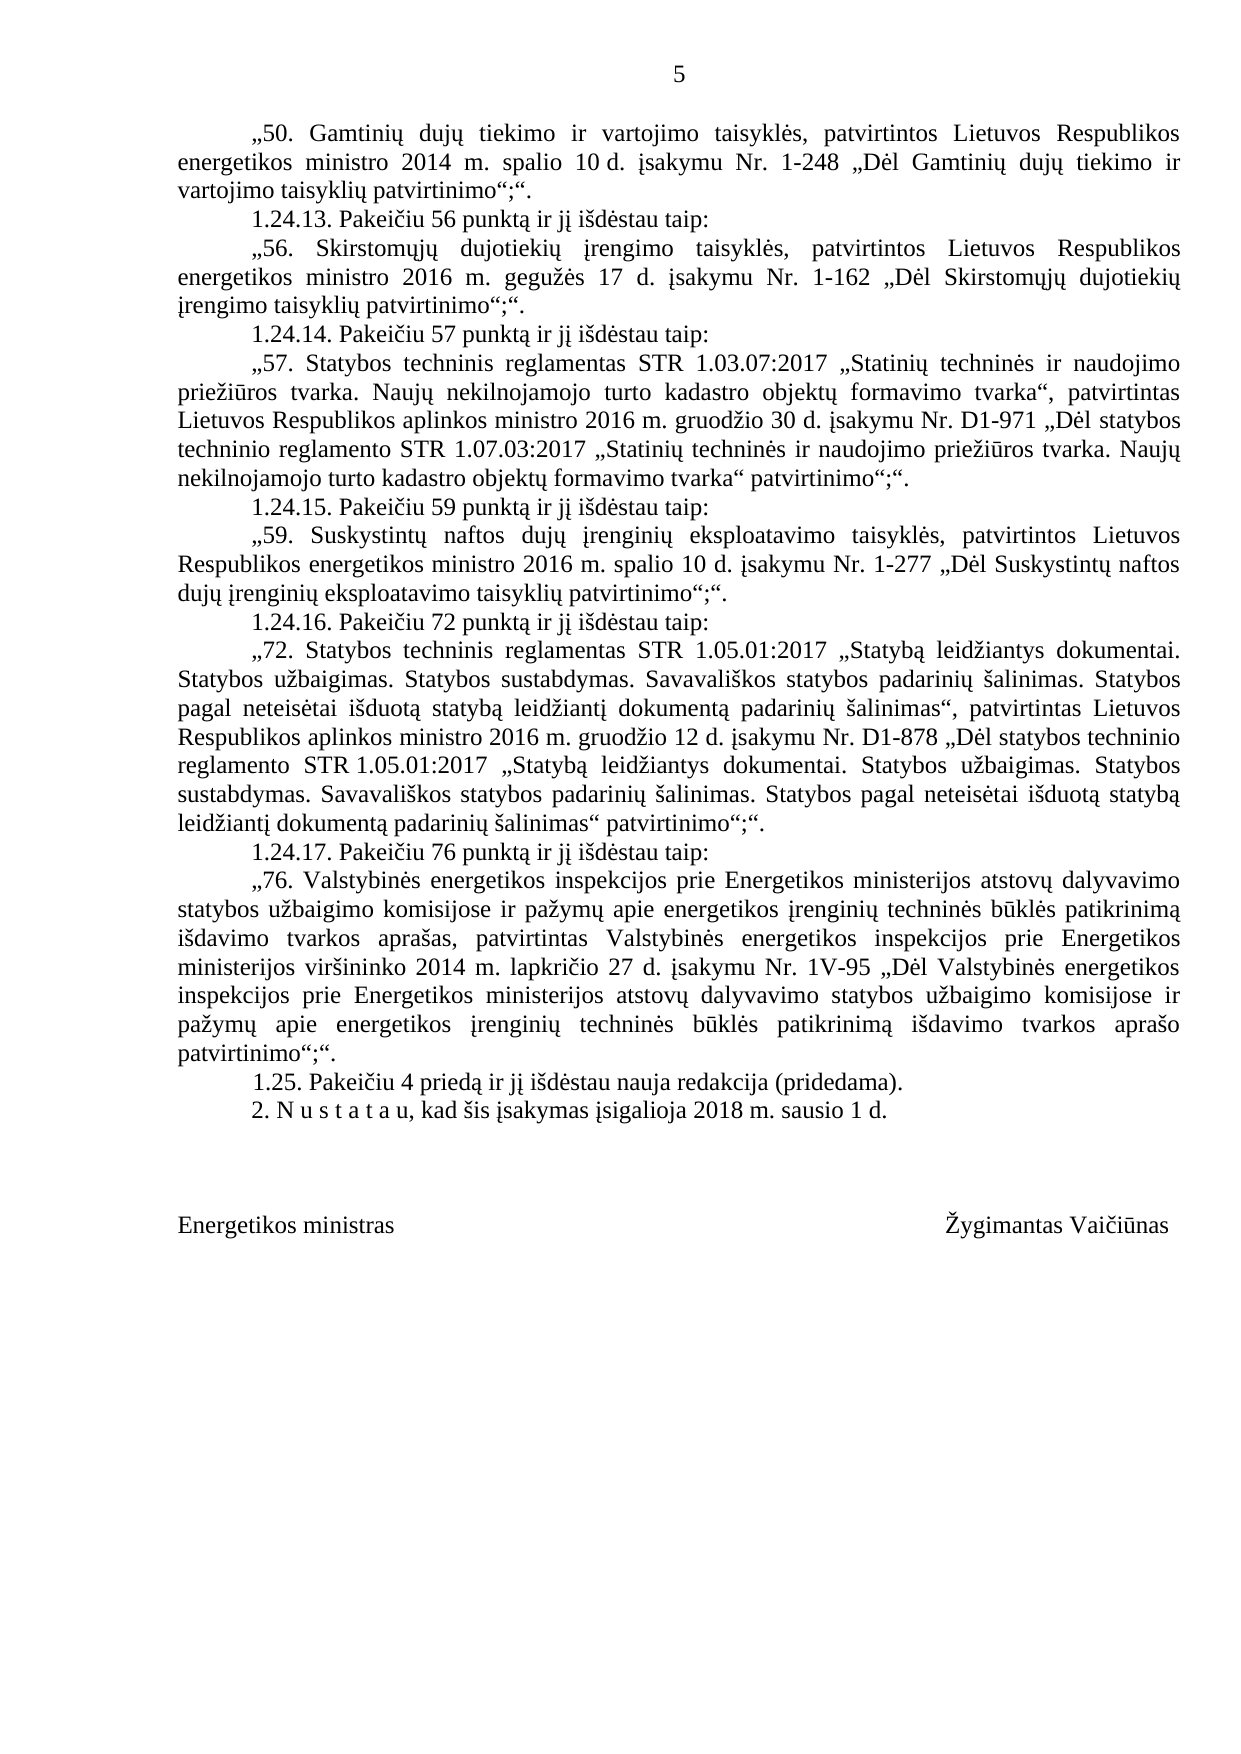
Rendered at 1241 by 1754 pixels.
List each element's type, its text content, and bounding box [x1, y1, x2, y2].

text 1.24.16. Pakeičiu 72 punktą ir jį išdėstau taip: [177, 607, 1181, 636]
text „56. Skirstomųjų dujotiekių įrengimo taisyklės, patvirtintos Lietuvos Respublikos energetikos ministro 2016 m. gegužės 17 d. įsakymu Nr. 1-162 „Dėl Skirstomųjų dujotiekių įrengimo taisyklių patvirtinimo“;“. [177, 233, 1181, 319]
text Energetikos ministras Žygimantas Vaičiūnas [177, 1211, 1181, 1239]
text „59. Suskystintų naftos dujų įrenginių eksploatavimo taisyklės, patvirtintos Lietuvos Respublikos energetikos ministro 2016 m. spalio 10 d. įsakymu Nr. 1-277 „Dėl Suskystintų naftos dujų įrenginių eksploatavimo taisyklių patvirtinimo“;“. [177, 521, 1181, 607]
text „72. Statybos techninis reglamentas STR 1.05.01:2017 „Statybą leidžiantys dokumentai. Statybos užbaigimas. Statybos sustabdymas. Savavališkos statybos padarinių šalinimas. Statybos pagal neteisėtai išduotą statybą leidžiantį dokumentą padarinių šalinimas“, patvirtintas Lietuvos Respublikos aplinkos ministro 2016 m. gruodžio 12 d. įsakymu Nr. D1-878 „Dėl statybos techninio reglamento STR 1.05.01:2017 „Statybą leidžiantys dokumentai. Statybos užbaigimas. Statybos sustabdymas. Savavališkos statybos padarinių šalinimas. Statybos pagal neteisėtai išduotą statybą leidžiantį dokumentą padarinių šalinimas“ patvirtinimo“;“. [177, 636, 1181, 837]
text 1.24.17. Pakeičiu 76 punktą ir jį išdėstau taip: [177, 837, 1181, 866]
text „50. Gamtinių dujų tiekimo ir vartojimo taisyklės, patvirtintos Lietuvos Respublikos energetikos ministro 2014 m. spalio 10 d. įsakymu Nr. 1-248 „Dėl Gamtinių dujų tiekimo ir vartojimo taisyklių patvirtinimo“;“. [177, 118, 1181, 204]
text „57. Statybos techninis reglamentas STR 1.03.07:2017 „Statinių techninės ir naudojimo priežiūros tvarka. Naujų nekilnojamojo turto kadastro objektų formavimo tvarka“, patvirtintas Lietuvos Respublikos aplinkos ministro 2016 m. gruodžio 30 d. įsakymu Nr. D1-971 „Dėl statybos techninio reglamento STR 1.07.03:2017 „Statinių techninės ir naudojimo priežiūros tvarka. Naujų nekilnojamojo turto kadastro objektų formavimo tvarka“ patvirtinimo“;“. [177, 348, 1181, 492]
text 2. N u s t a t a u, kad šis įsakymas įsigalioja 2018 m. sausio 1 d. [177, 1096, 1181, 1124]
text „76. Valstybinės energetikos inspekcijos prie Energetikos ministerijos atstovų dalyvavimo statybos užbaigimo komisijose ir pažymų apie energetikos įrenginių techninės būklės patikrinimą išdavimo tvarkos aprašas, patvirtintas Valstybinės energetikos inspekcijos prie Energetikos ministerijos viršininko 2014 m. lapkričio 27 d. įsakymu Nr. 1V-95 „Dėl Valstybinės energetikos inspekcijos prie Energetikos ministerijos atstovų dalyvavimo statybos užbaigimo komisijose ir pažymų apie energetikos įrenginių techninės būklės patikrinimą išdavimo tvarkos aprašo patvirtinimo“;“. [177, 866, 1181, 1067]
text 1.24.15. Pakeičiu 59 punktą ir jį išdėstau taip: [177, 492, 1181, 521]
text 1.24.13. Pakeičiu 56 punktą ir jį išdėstau taip: [177, 204, 1181, 233]
text 1.25. Pakeičiu 4 priedą ir jį išdėstau nauja redakcija (pridedama). [177, 1067, 1181, 1096]
text 1.24.14. Pakeičiu 57 punktą ir jį išdėstau taip: [177, 319, 1181, 348]
